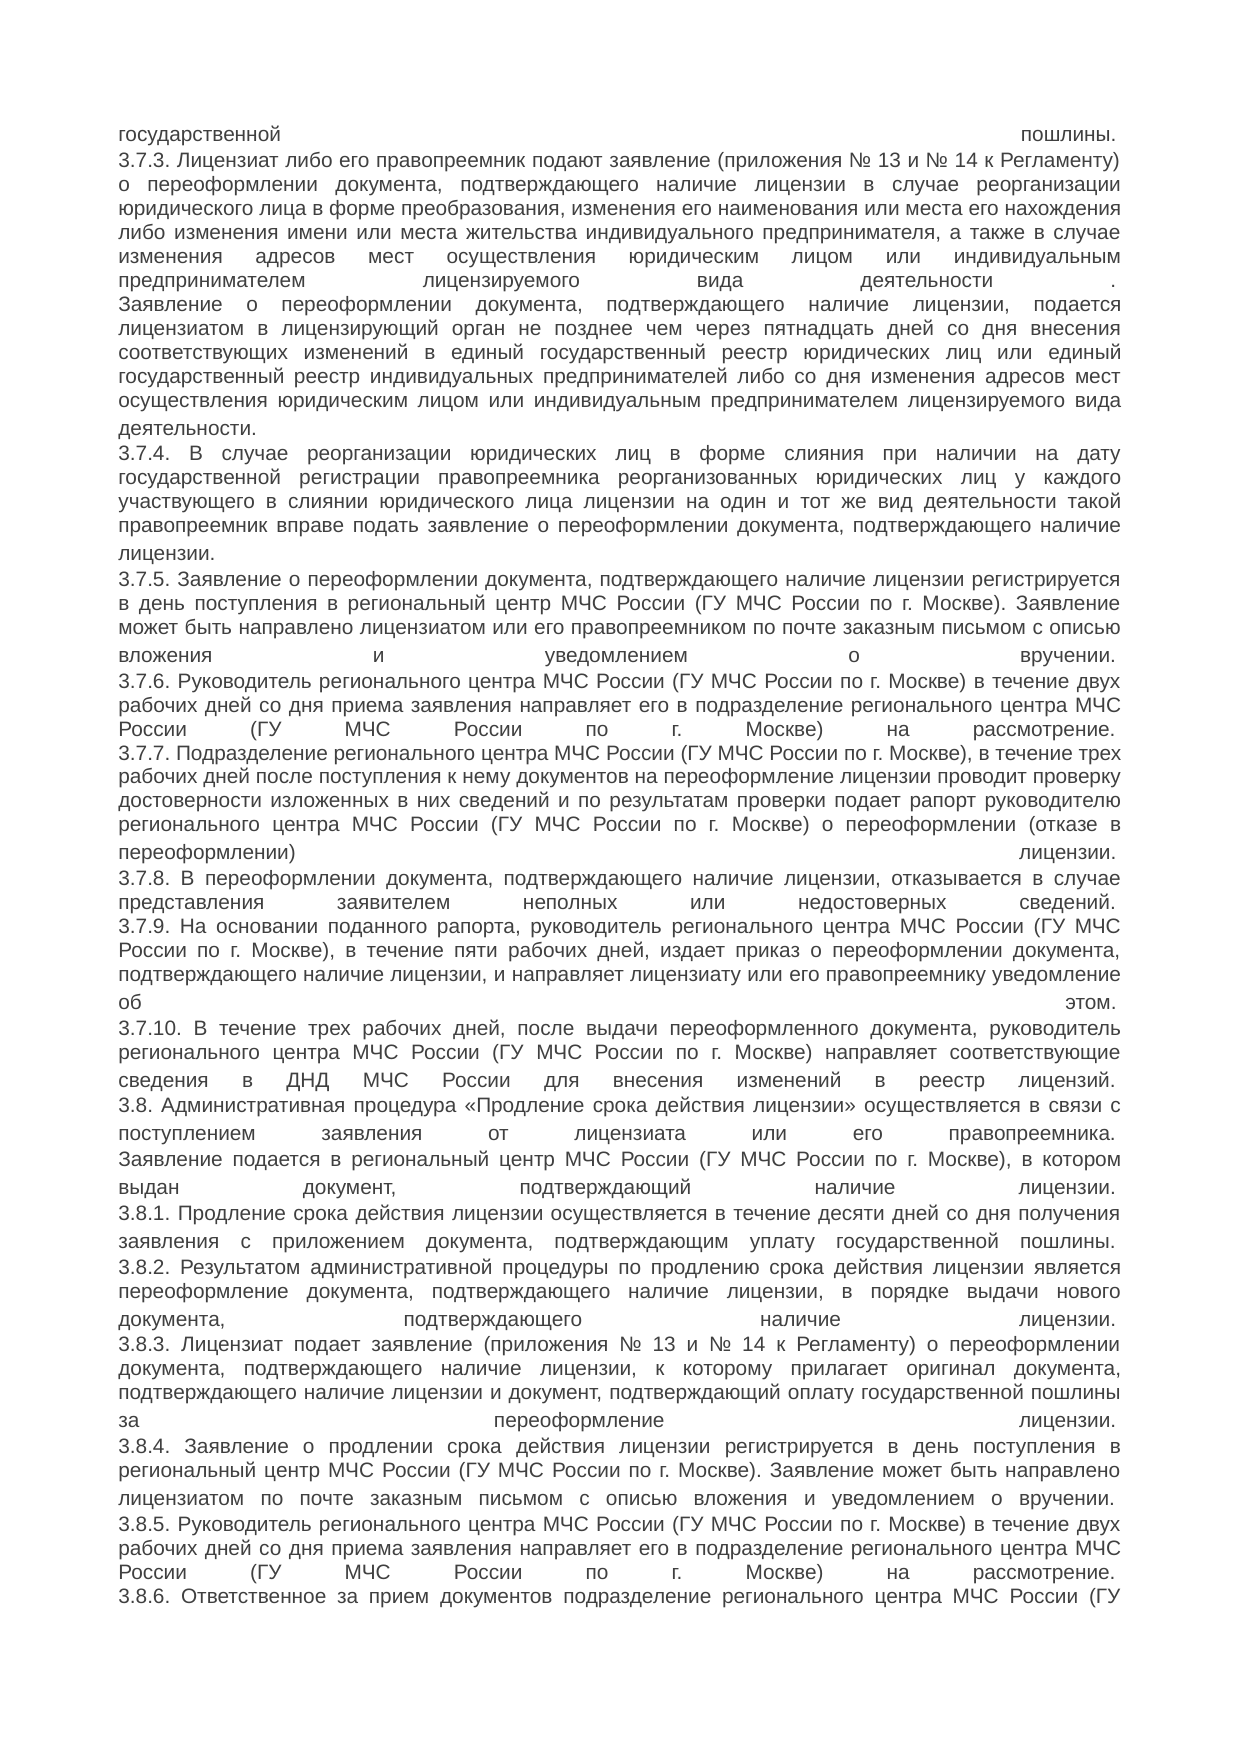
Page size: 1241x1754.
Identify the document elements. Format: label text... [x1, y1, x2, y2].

text государственной пошлины. 3.7.3. Лицензиат либо его правопреемник подают заявление (приложения № 13 и № 14 к Регламенту) о переоформлении документа, подтверждающего наличие лицензии в случае реорганизации юридического лица в форме преобразования, изменения его наименования или места его нахождения либо изменения имени или места жительства индивидуального предпринимателя, а также в случае изменения адресов мест осуществления юридическим лицом или индивидуальным предпринимателем лицензируемого вида деятельности . Заявление о переоформлении документа, подтверждающего наличие лицензии, подается лицензиатом в лицензирующий орган не позднее чем через пятнадцать дней со дня внесения соответствующих изменений в единый государственный реестр юридических лиц или единый государственный реестр индивидуальных предпринимателей либо со дня изменения адресов мест осуществления юридическим лицом или индивидуальным предпринимателем лицензируемого вида деятельности. 3.7.4. В случае реорганизации юридических лиц в форме слияния при наличии на дату государственной регистрации правопреемника реорганизованных юридических лиц у каждого участвующего в слиянии юридического лица лицензии на один и тот же вид деятельности такой правопреемник вправе подать заявление о переоформлении документа, подтверждающего наличие лицензии. 3.7.5. Заявление о переоформлении документа, подтверждающего наличие лицензии регистрируется в день поступления в региональный центр МЧС России (ГУ МЧС России по г. Москве). Заявление может быть направлено лицензиатом или его правопреемником по почте заказным письмом с описью вложения и уведомлением о вручении. 3.7.6. Руководитель регионального центра МЧС России (ГУ МЧС России по г. Москве) в течение двух рабочих дней со дня приема заявления направляет его в подразделение регионального центра МЧС России (ГУ МЧС России по г. Москве) на рассмотрение. 3.7.7. Подразделение регионального центра МЧС России (ГУ МЧС России по г. Москве), в течение трех рабочих дней после поступления к нему документов на переоформление лицензии проводит проверку достоверности изложенных в них сведений и по результатам проверки подает рапорт руководителю регионального центра МЧС России (ГУ МЧС России по г. Москве) о переоформлении (отказе в переоформлении) лицензии. 3.7.8. В переоформлении документа, подтверждающего наличие лицензии, отказывается в случае представления заявителем неполных или недостоверных сведений. 3.7.9. На основании поданного рапорта, руководитель регионального центра МЧС России (ГУ МЧС России по г. Москве), в течение пяти рабочих дней, издает приказ о переоформлении документа, подтверждающего наличие лицензии, и направляет лицензиату или его правопреемнику уведомление об этом. 3.7.10. В течение трех рабочих дней, после выдачи переоформленного документа, руководитель регионального центра МЧС России (ГУ МЧС России по г. Москве) направляет соответствующие сведения в ДНД МЧС России для внесения изменений в реестр лицензий. 3.8. Административная процедура «Продление срока действия лицензии» осуществляется в связи с поступлением заявления от лицензиата или его правопреемника. Заявление подается в региональный центр МЧС России (ГУ МЧС России по г. Москве), в котором выдан документ, подтверждающий наличие лицензии. 3.8.1. Продление срока действия лицензии осуществляется в течение десяти дней со дня получения заявления с приложением документа, подтверждающим уплату государственной пошлины. 3.8.2. Результатом административной процедуры по продлению срока действия лицензии является переоформление документа, подтверждающего наличие лицензии, в порядке выдачи нового документа, подтверждающего наличие лицензии. 3.8.3. Лицензиат подает заявление (приложения № 13 и № 14 к Регламенту) о переоформлении документа, подтверждающего наличие лицензии, к которому прилагает оригинал документа, подтверждающего наличие лицензии и документ, подтверждающий оплату государственной пошлины за переоформление лицензии. 3.8.4. Заявление о продлении срока действия лицензии регистрируется в день поступления в региональный центр МЧС России (ГУ МЧС России по г. Москве). Заявление может быть направлено лицензиатом по почте заказным письмом с описью вложения и уведомлением о вручении. 3.8.5. Руководитель регионального центра МЧС России (ГУ МЧС России по г. Москве) в течение двух рабочих дней со дня приема заявления направляет его в подразделение регионального центра МЧС России (ГУ МЧС России по г. Москве) на рассмотрение. 3.8.6. Ответственное за прием документов подразделение регионального центра МЧС России (ГУ [118, 118, 1122, 1607]
